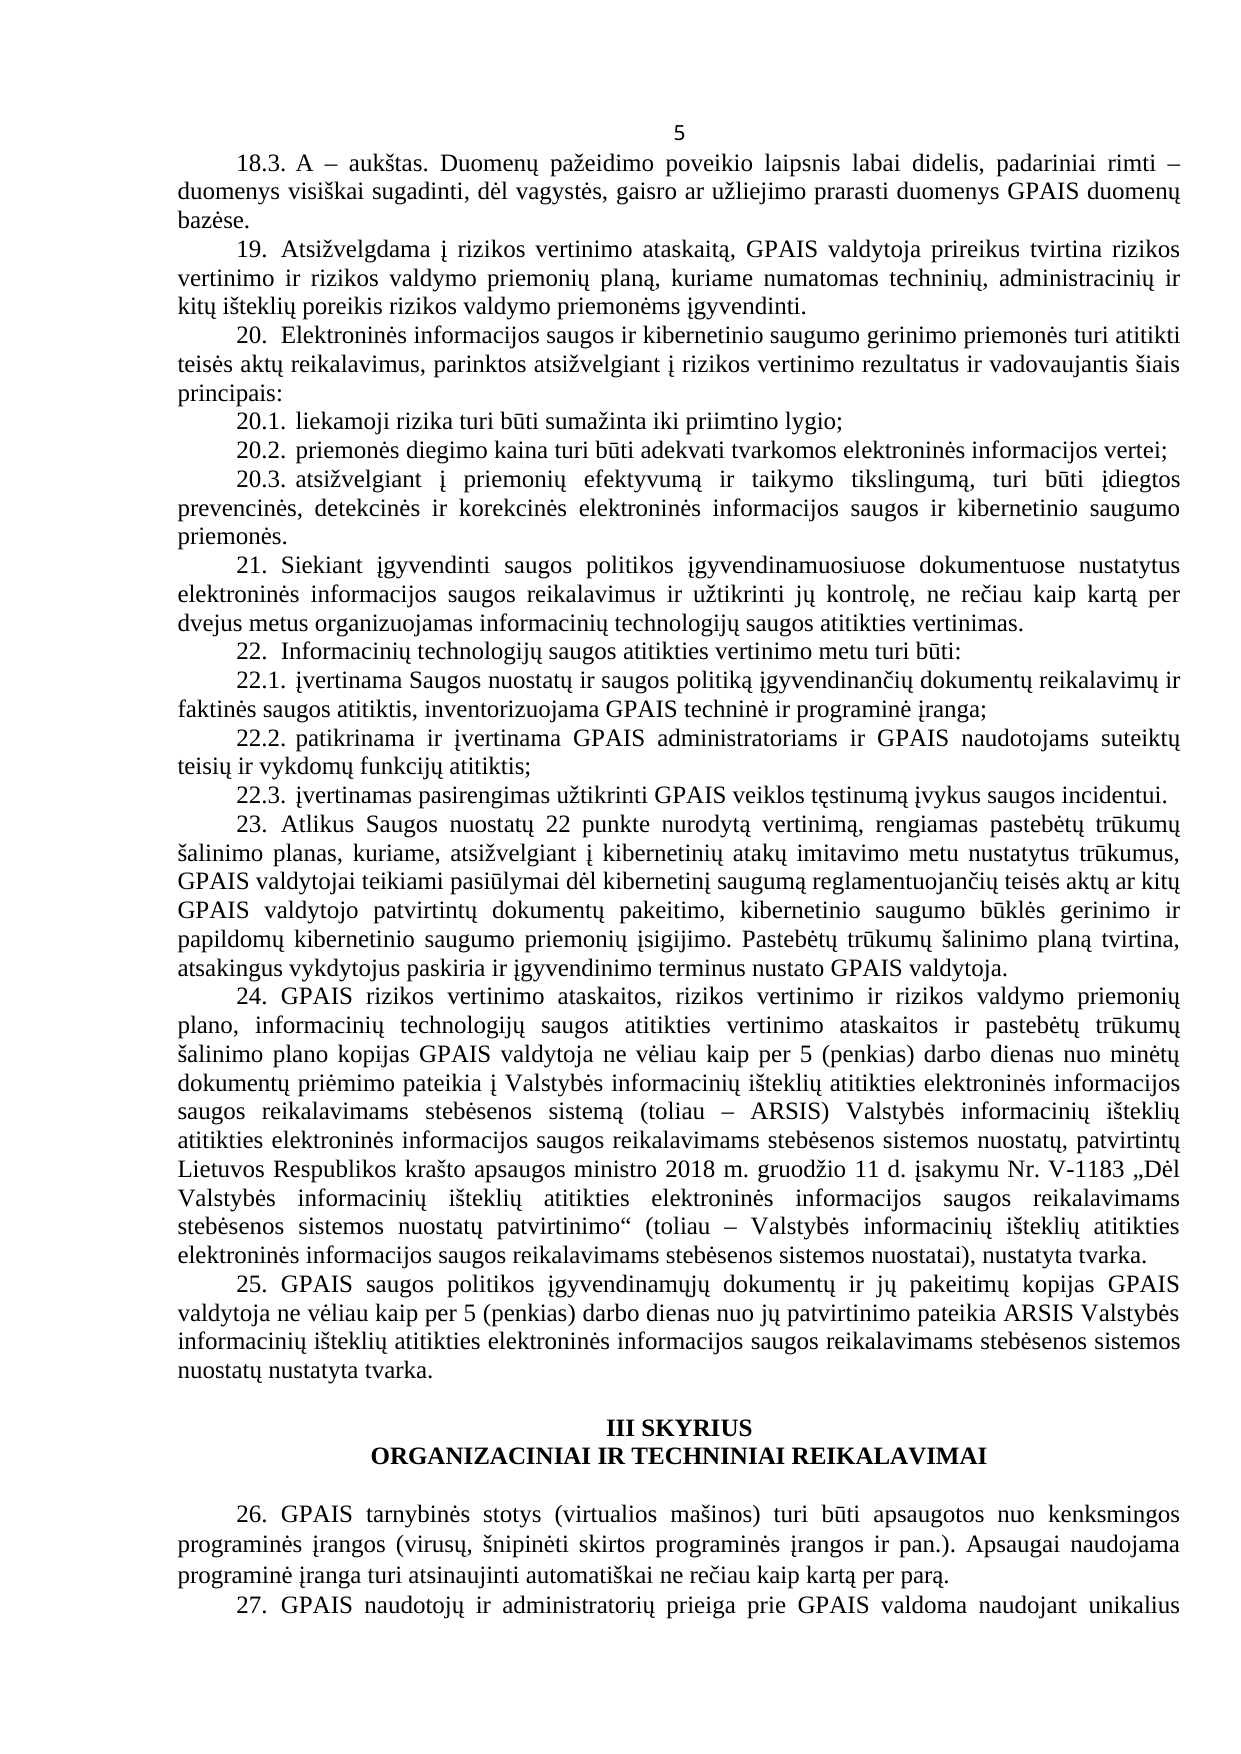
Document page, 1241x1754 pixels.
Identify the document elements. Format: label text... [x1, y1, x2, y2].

text 20.2. priemonės diegimo kaina turi būti adekvati tvarkomos elektroninės informacijos vertei; [177, 435, 1181, 464]
text 20.3. atsižvelgiant į priemonių efektyvumą ir taikymo tikslingumą, turi būti įdiegtos prevencinės, detekcinės ir korekcinės elektroninės informacijos saugos ir kibernetinio saugumo priemonės. [177, 464, 1181, 550]
text 20.1. liekamoji rizika turi būti sumažinta iki priimtino lygio; [177, 406, 1181, 435]
text 22.1. įvertinama Saugos nuostatų ir saugos politiką įgyvendinančių dokumentų reikalavimų ir faktinės saugos atitiktis, inventorizuojama GPAIS techninė ir programinė įranga; [177, 665, 1181, 723]
text 20. Elektroninės informacijos saugos ir kibernetinio saugumo gerinimo priemonės turi atitikti teisės aktų reikalavimus, parinktos atsižvelgiant į rizikos vertinimo rezultatus ir vadovaujantis šiais principais: [177, 320, 1181, 406]
text 19. Atsižvelgdama į rizikos vertinimo ataskaitą, GPAIS valdytoja prireikus tvirtina rizikos vertinimo ir rizikos valdymo priemonių planą, kuriame numatomas techninių, administracinių ir kitų išteklių poreikis rizikos valdymo priemonėms įgyvendinti. [177, 234, 1181, 320]
text 22. Informacinių technologijų saugos atitikties vertinimo metu turi būti: [177, 636, 1181, 665]
text 18.3. A – aukštas. Duomenų pažeidimo poveikio laipsnis labai didelis, padariniai rimti – duomenys visiškai sugadinti, dėl vagystės, gaisro ar užliejimo prarasti duomenys GPAIS duomenų bazėse. [177, 148, 1181, 234]
text 25. GPAIS saugos politikos įgyvendinamųjų dokumentų ir jų pakeitimų kopijas GPAIS valdytoja ne vėliau kaip per 5 (penkias) darbo dienas nuo jų patvirtinimo pateikia ARSIS Valstybės informacinių išteklių atitikties elektroninės informacijos saugos reikalavimams stebėsenos sistemos nuostatų nustatyta tvarka. [177, 1269, 1181, 1384]
text 22.3. įvertinamas pasirengimas užtikrinti GPAIS veiklos tęstinumą įvykus saugos incidentui. [177, 780, 1181, 809]
text 26. GPAIS tarnybinės stotys (virtualios mašinos) turi būti apsaugotos nuo kenksmingos programinės įrangos (virusų, šnipinėti skirtos programinės įrangos ir pan.). Apsaugai naudojama programinė įranga turi atsinaujinti automatiškai ne rečiau kaip kartą per parą. [177, 1499, 1181, 1588]
text 22.2. patikrinama ir įvertinama GPAIS administratoriams ir GPAIS naudotojams suteiktų teisių ir vykdomų funkcijų atitiktis; [177, 723, 1181, 780]
text 24. GPAIS rizikos vertinimo ataskaitos, rizikos vertinimo ir rizikos valdymo priemonių plano, informacinių technologijų saugos atitikties vertinimo ataskaitos ir pastebėtų trūkumų šalinimo plano kopijas GPAIS valdytoja ne vėliau kaip per 5 (penkias) darbo dienas nuo minėtų dokumentų priėmimo pateikia į Valstybės informacinių išteklių atitikties elektroninės informacijos saugos reikalavimams stebėsenos sistemą (toliau – ARSIS) Valstybės informacinių išteklių atitikties elektroninės informacijos saugos reikalavimams stebėsenos sistemos nuostatų, patvirtintų Lietuvos Respublikos krašto apsaugos ministro 2018 m. gruodžio 11 d. įsakymu Nr. V-1183 „Dėl Valstybės informacinių išteklių atitikties elektroninės informacijos saugos reikalavimams stebėsenos sistemos nuostatų patvirtinimo“ (toliau – Valstybės informacinių išteklių atitikties elektroninės informacijos saugos reikalavimams stebėsenos sistemos nuostatai), nustatyta tvarka. [177, 981, 1181, 1269]
text III SKYRIUS [177, 1413, 1181, 1441]
text 27. GPAIS naudotojų ir administratorių prieiga prie GPAIS valdoma naudojant unikalius [177, 1590, 1181, 1619]
text ORGANIZACINIAI IR TECHNINIAI REIKALAVIMAI [177, 1441, 1181, 1470]
text 23. Atlikus Saugos nuostatų 22 punkte nurodytą vertinimą, rengiamas pastebėtų trūkumų šalinimo planas, kuriame, atsižvelgiant į kibernetinių atakų imitavimo metu nustatytus trūkumus, GPAIS valdytojai teikiami pasiūlymai dėl kibernetinį saugumą reglamentuojančių teisės aktų ar kitų GPAIS valdytojo patvirtintų dokumentų pakeitimo, kibernetinio saugumo būklės gerinimo ir papildomų kibernetinio saugumo priemonių įsigijimo. Pastebėtų trūkumų šalinimo planą tvirtina, atsakingus vykdytojus paskiria ir įgyvendinimo terminus nustato GPAIS valdytoja. [177, 809, 1181, 981]
text 21. Siekiant įgyvendinti saugos politikos įgyvendinamuosiuose dokumentuose nustatytus elektroninės informacijos saugos reikalavimus ir užtikrinti jų kontrolę, ne rečiau kaip kartą per dvejus metus organizuojamas informacinių technologijų saugos atitikties vertinimas. [177, 550, 1181, 636]
